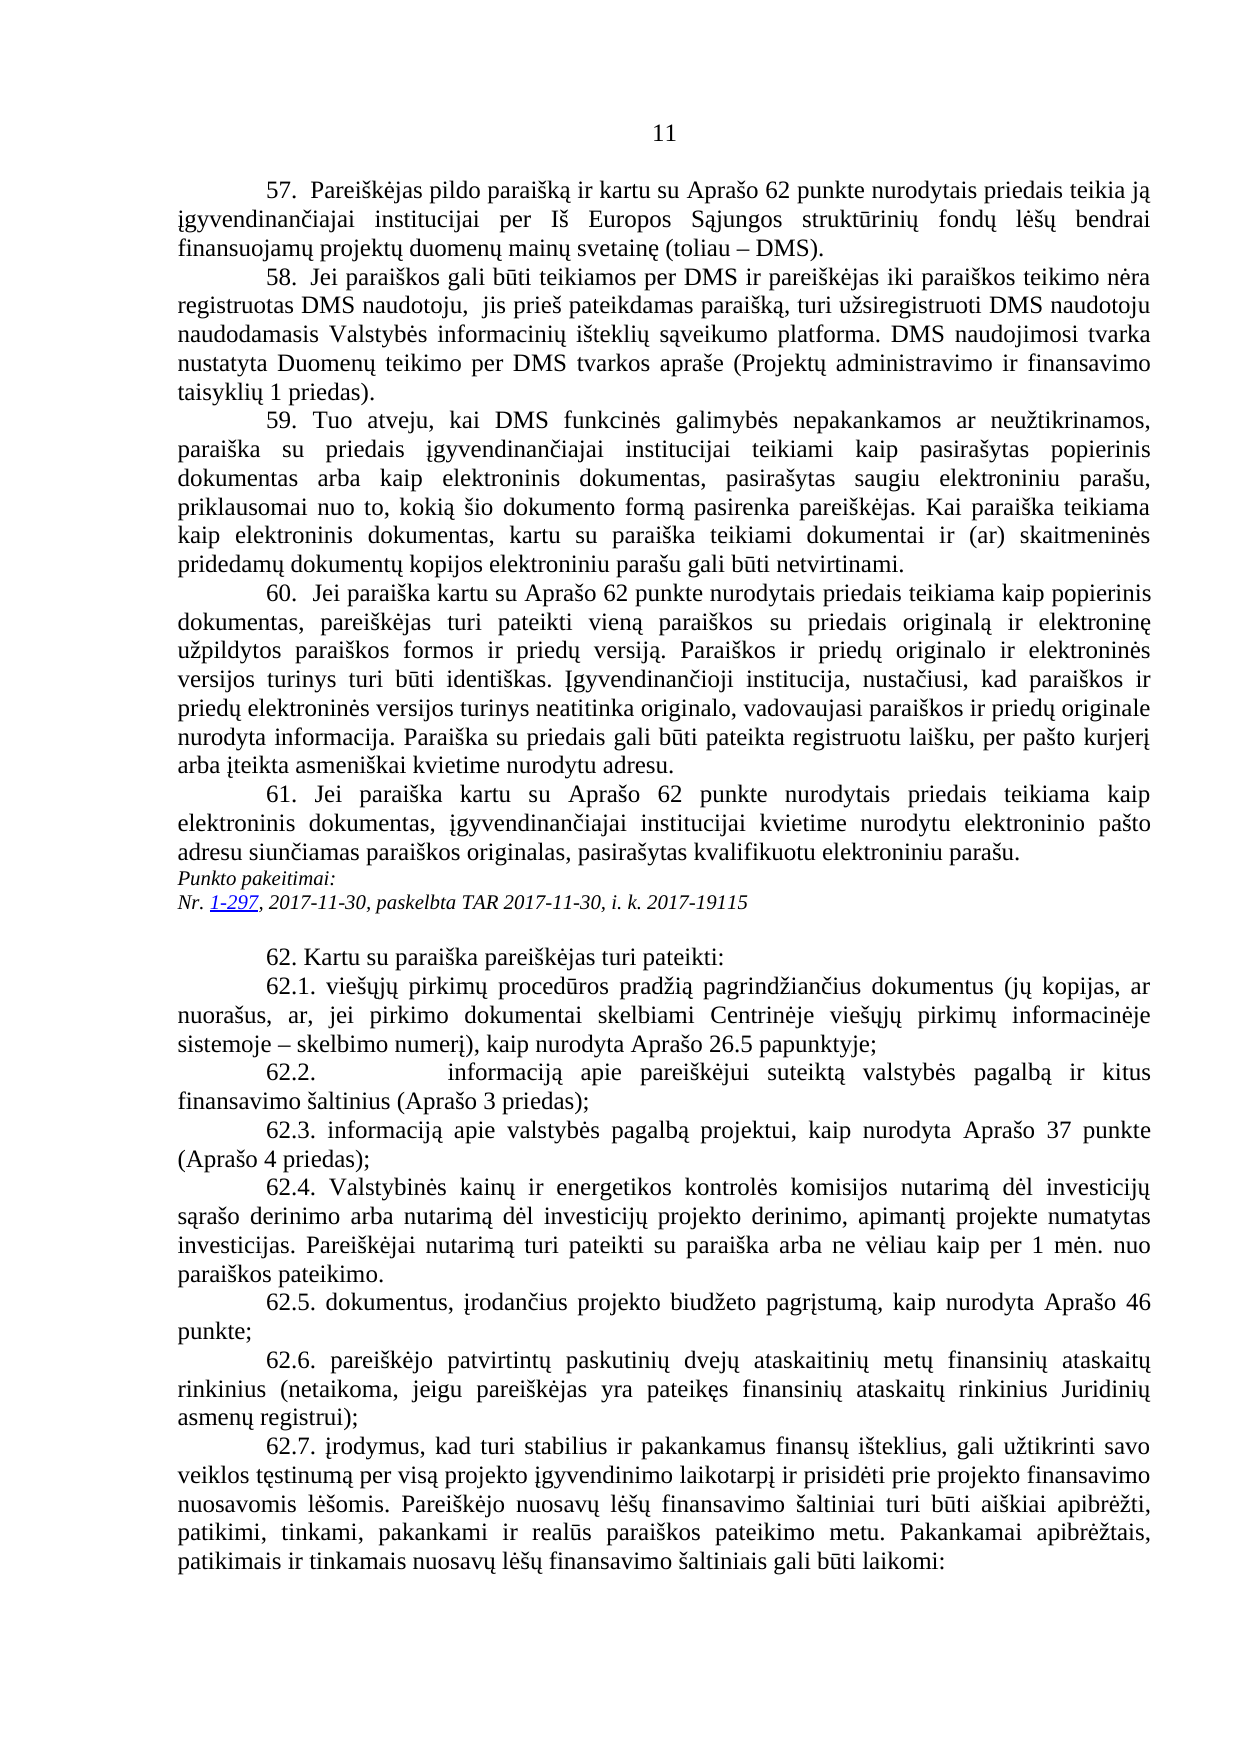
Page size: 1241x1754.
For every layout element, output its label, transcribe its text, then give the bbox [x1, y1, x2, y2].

text 62.7. įrodymus, kad turi stabilius ir pakankamus finansų išteklius, gali užtikrinti savo veiklos tęstinumą per visą projekto įgyvendinimo laikotarpį ir prisidėti prie projekto finansavimo nuosavomis lėšomis. Pareiškėjo nuosavų lėšų finansavimo šaltiniai turi būti aiškiai apibrėžti, patikimi, tinkami, pakankami ir realūs paraiškos pateikimo metu. Pakankamai apibrėžtais, patikimais ir tinkamais nuosavų lėšų finansavimo šaltiniais gali būti laikomi: [177, 1431, 1152, 1575]
text Nr. 1-297, 2017-11-30, paskelbta TAR 2017-11-30, i. k. 2017-19115 [177, 890, 1152, 914]
text Punkto pakeitimai: [177, 866, 1152, 890]
text 59. Tuo atveju, kai DMS funkcinės galimybės nepakankamos ar neužtikrinamos, paraiška su priedais įgyvendinančiajai institucijai teikiami kaip pasirašytas popierinis dokumentas arba kaip elektroninis dokumentas, pasirašytas saugiu elektroniniu parašu, priklausomai nuo to, kokią šio dokumento formą pasirenka pareiškėjas. Kai paraiška teikiama kaip elektroninis dokumentas, kartu su paraiška teikiami dokumentai ir (ar) skaitmeninės pridedamų dokumentų kopijos elektroniniu parašu gali būti netvirtinami. [177, 406, 1152, 578]
text 61. Jei paraiška kartu su Aprašo 62 punkte nurodytais priedais teikiama kaip elektroninis dokumentas, įgyvendinančiajai institucijai kvietime nurodytu elektroninio pašto adresu siunčiamas paraiškos originalas, pasirašytas kvalifikuotu elektroniniu parašu. [177, 779, 1152, 866]
text 62.6. pareiškėjo patvirtintų paskutinių dvejų ataskaitinių metų finansinių ataskaitų rinkinius (netaikoma, jeigu pareiškėjas yra pateikęs finansinių ataskaitų rinkinius Juridinių asmenų registrui); [177, 1345, 1152, 1431]
text 58. Jei paraiškos gali būti teikiamos per DMS ir pareiškėjas iki paraiškos teikimo nėra registruotas DMS naudotoju, jis prieš pateikdamas paraišką, turi užsiregistruoti DMS naudotoju naudodamasis Valstybės informacinių išteklių sąveikumo platforma. DMS naudojimosi tvarka nustatyta Duomenų teikimo per DMS tvarkos apraše (Projektų administravimo ir finansavimo taisyklių 1 priedas). [177, 262, 1152, 406]
text 57. Pareiškėjas pildo paraišką ir kartu su Aprašo 62 punkte nurodytais priedais teikia ją įgyvendinančiajai institucijai per Iš Europos Sąjungos struktūrinių fondų lėšų bendrai finansuojamų projektų duomenų mainų svetainę (toliau – DMS). [177, 176, 1152, 262]
text 62.1. viešųjų pirkimų procedūros pradžią pagrindžiančius dokumentus (jų kopijas, ar nuorašus, ar, jei pirkimo dokumentai skelbiami Centrinėje viešųjų pirkimų informacinėje sistemoje – skelbimo numerį), kaip nurodyta Aprašo 26.5 papunktyje; [177, 971, 1152, 1057]
text 62. Kartu su paraiška pareiškėjas turi pateikti: [177, 942, 1152, 971]
text 62.2. informaciją apie pareiškėjui suteiktą valstybės pagalbą ir kitus finansavimo šaltinius (Aprašo 3 priedas); [177, 1057, 1152, 1115]
text 60. Jei paraiška kartu su Aprašo 62 punkte nurodytais priedais teikiama kaip popierinis dokumentas, pareiškėjas turi pateikti vieną paraiškos su priedais originalą ir elektroninę užpildytos paraiškos formos ir priedų versiją. Paraiškos ir priedų originalo ir elektroninės versijos turinys turi būti identiškas. Įgyvendinančioji institucija, nustačiusi, kad paraiškos ir priedų elektroninės versijos turinys neatitinka originalo, vadovaujasi paraiškos ir priedų originale nurodyta informacija. Paraiška su priedais gali būti pateikta registruotu laišku, per pašto kurjerį arba įteikta asmeniškai kvietime nurodytu adresu. [177, 578, 1152, 779]
text 62.5. dokumentus, įrodančius projekto biudžeto pagrįstumą, kaip nurodyta Aprašo 46 punkte; [177, 1287, 1152, 1345]
text 62.4. Valstybinės kainų ir energetikos kontrolės komisijos nutarimą dėl investicijų sąrašo derinimo arba nutarimą dėl investicijų projekto derinimo, apimantį projekte numatytas investicijas. Pareiškėjai nutarimą turi pateikti su paraiška arba ne vėliau kaip per 1 mėn. nuo paraiškos pateikimo. [177, 1172, 1152, 1287]
text 62.3. informaciją apie valstybės pagalbą projektui, kaip nurodyta Aprašo 37 punkte (Aprašo 4 priedas); [177, 1115, 1152, 1172]
